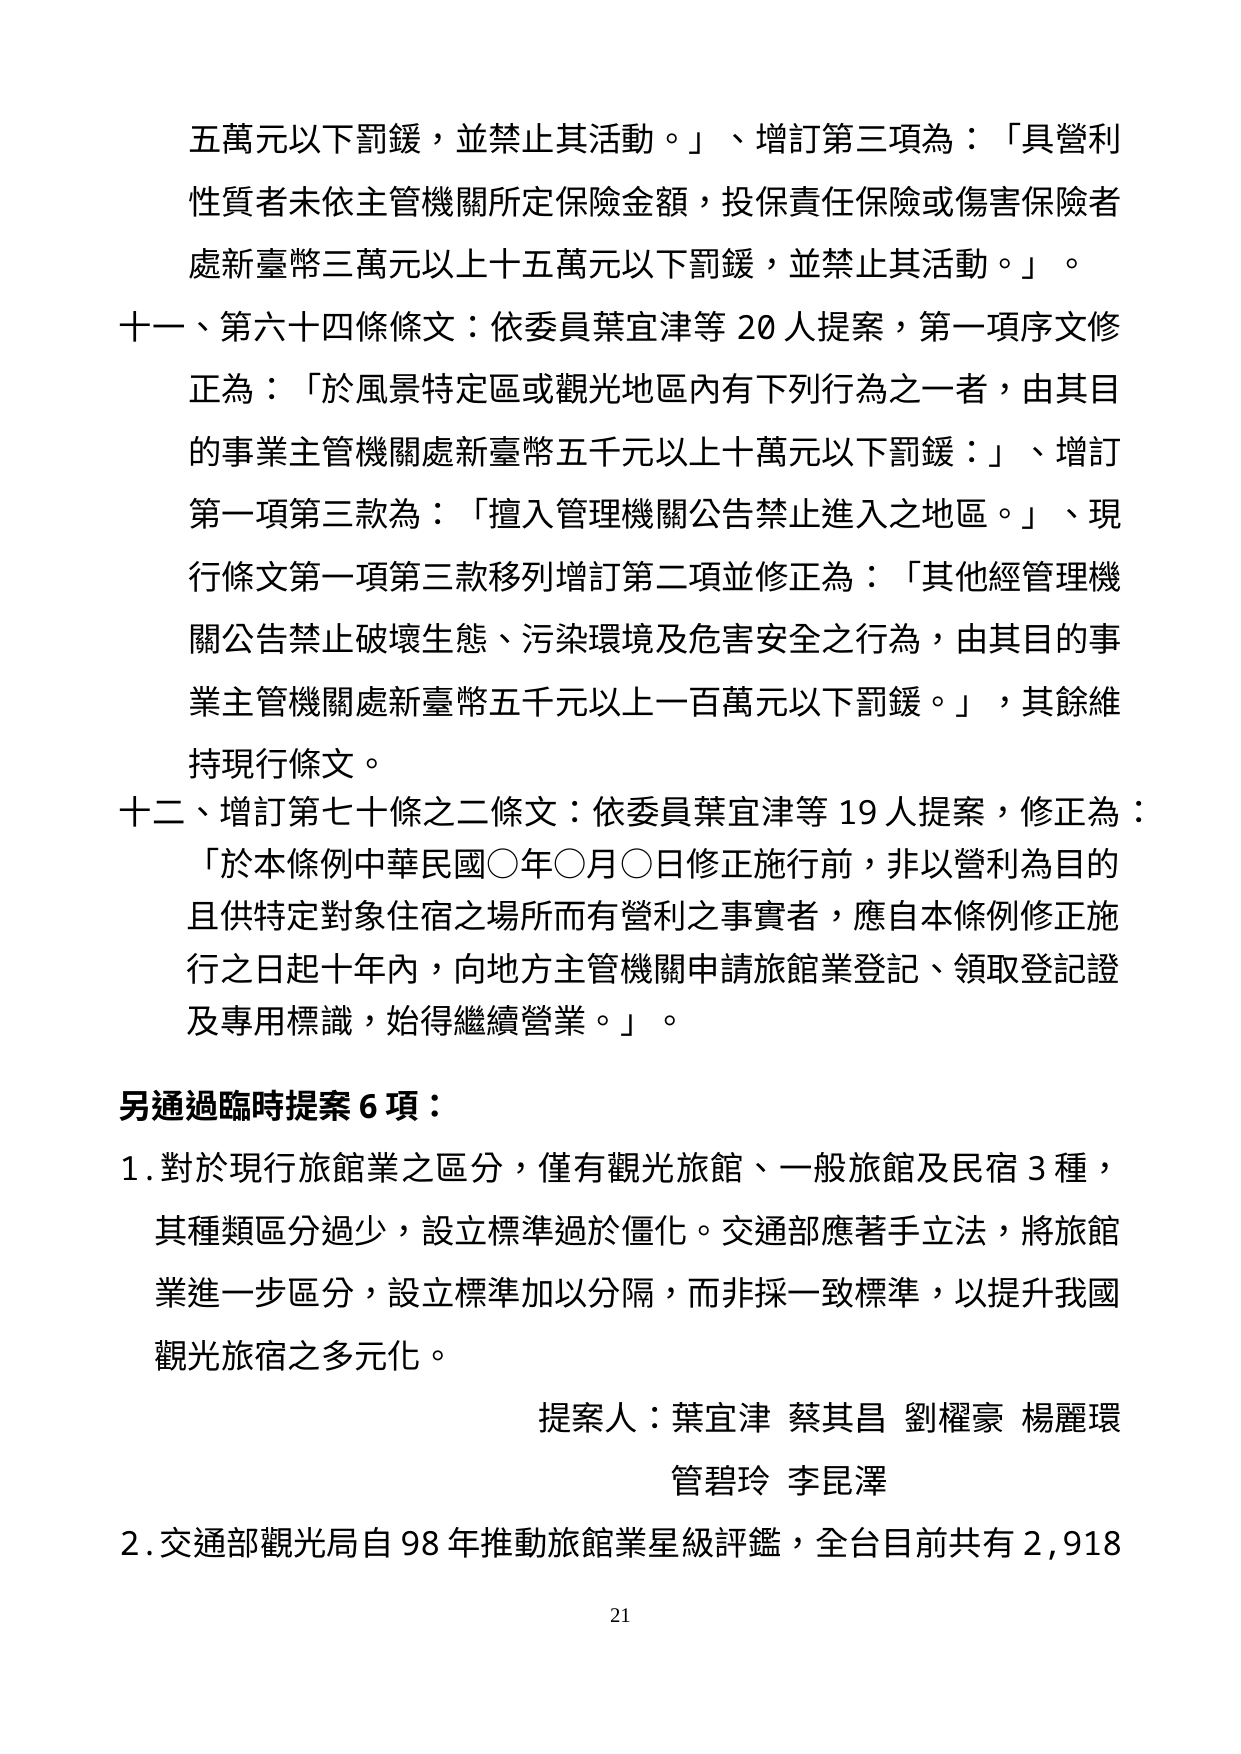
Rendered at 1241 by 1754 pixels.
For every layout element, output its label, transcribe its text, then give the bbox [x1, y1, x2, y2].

text 提案人：葉宜津 蔡其昌 劉櫂豪 楊麗環管碧玲 李昆澤 [538, 1375, 1122, 1500]
text 十一、第六十四條條文：依委員葉宜津等20人提案，第一項序文修正為：「於風景特定區或觀光地區內有下列行為之一者，由其目的事業主管機關處新臺幣五千元以上十萬元以下罰鍰：」、增訂第一項第三款為：「擅入管理機關公告禁止進入之地區。」、現行條文第一項第三款移列增訂第二項並修正為：「其他經管理機關公告禁止破壞生態、污染環境及危害安全之行為，由其目的事業主管機關處新臺幣五千元以上一百萬元以下罰鍰。」，其餘維持現行條文。 [118, 283, 1122, 783]
text 十、第六十條條文：第一項修正為：「於公告禁止區域從事水域遊憩活動或不遵守水域遊憩活動管理機關對有關水域遊憩活動所為種類、範圍、時間及行為之限制命令者，由其水域遊憩活動管理機關處新臺幣一萬元以上五萬元以下罰鍰，並禁止其活動。」、第二項修正為：「前項行為具營利性質者，處新臺幣三萬元以上十五萬元以下罰鍰，並禁止其活動。」、增訂第三項為：「具營利性質者未依主管機關所定保險金額，投保責任保險或傷害保險者，處新臺幣三萬元以上十五萬元以下罰鍰，並禁止其活動。」。 [118, 96, 1122, 283]
text 2.交通部觀光局自98年推動旅館業星級評鑑，全台目前共有2,918 [119, 1500, 1122, 1562]
text 另通過臨時提案6項： [118, 1062, 1122, 1125]
text 十二、增訂第七十條之二條文：依委員葉宜津等19人提案，修正為：「於本條例中華民國○年○月○日修正施行前，非以營利為目的且供特定對象住宿之場所而有營利之事實者，應自本條例修正施行之日起十年內，向地方主管機關申請旅館業登記、領取登記證及專用標識，始得繼續營業。」。 [118, 783, 1122, 1043]
text 1.對於現行旅館業之區分，僅有觀光旅館、一般旅館及民宿3種，其種類區分過少，設立標準過於僵化。交通部應著手立法，將旅館業進一步區分，設立標準加以分隔，而非採一致標準，以提升我國觀光旅宿之多元化。 [119, 1125, 1122, 1375]
